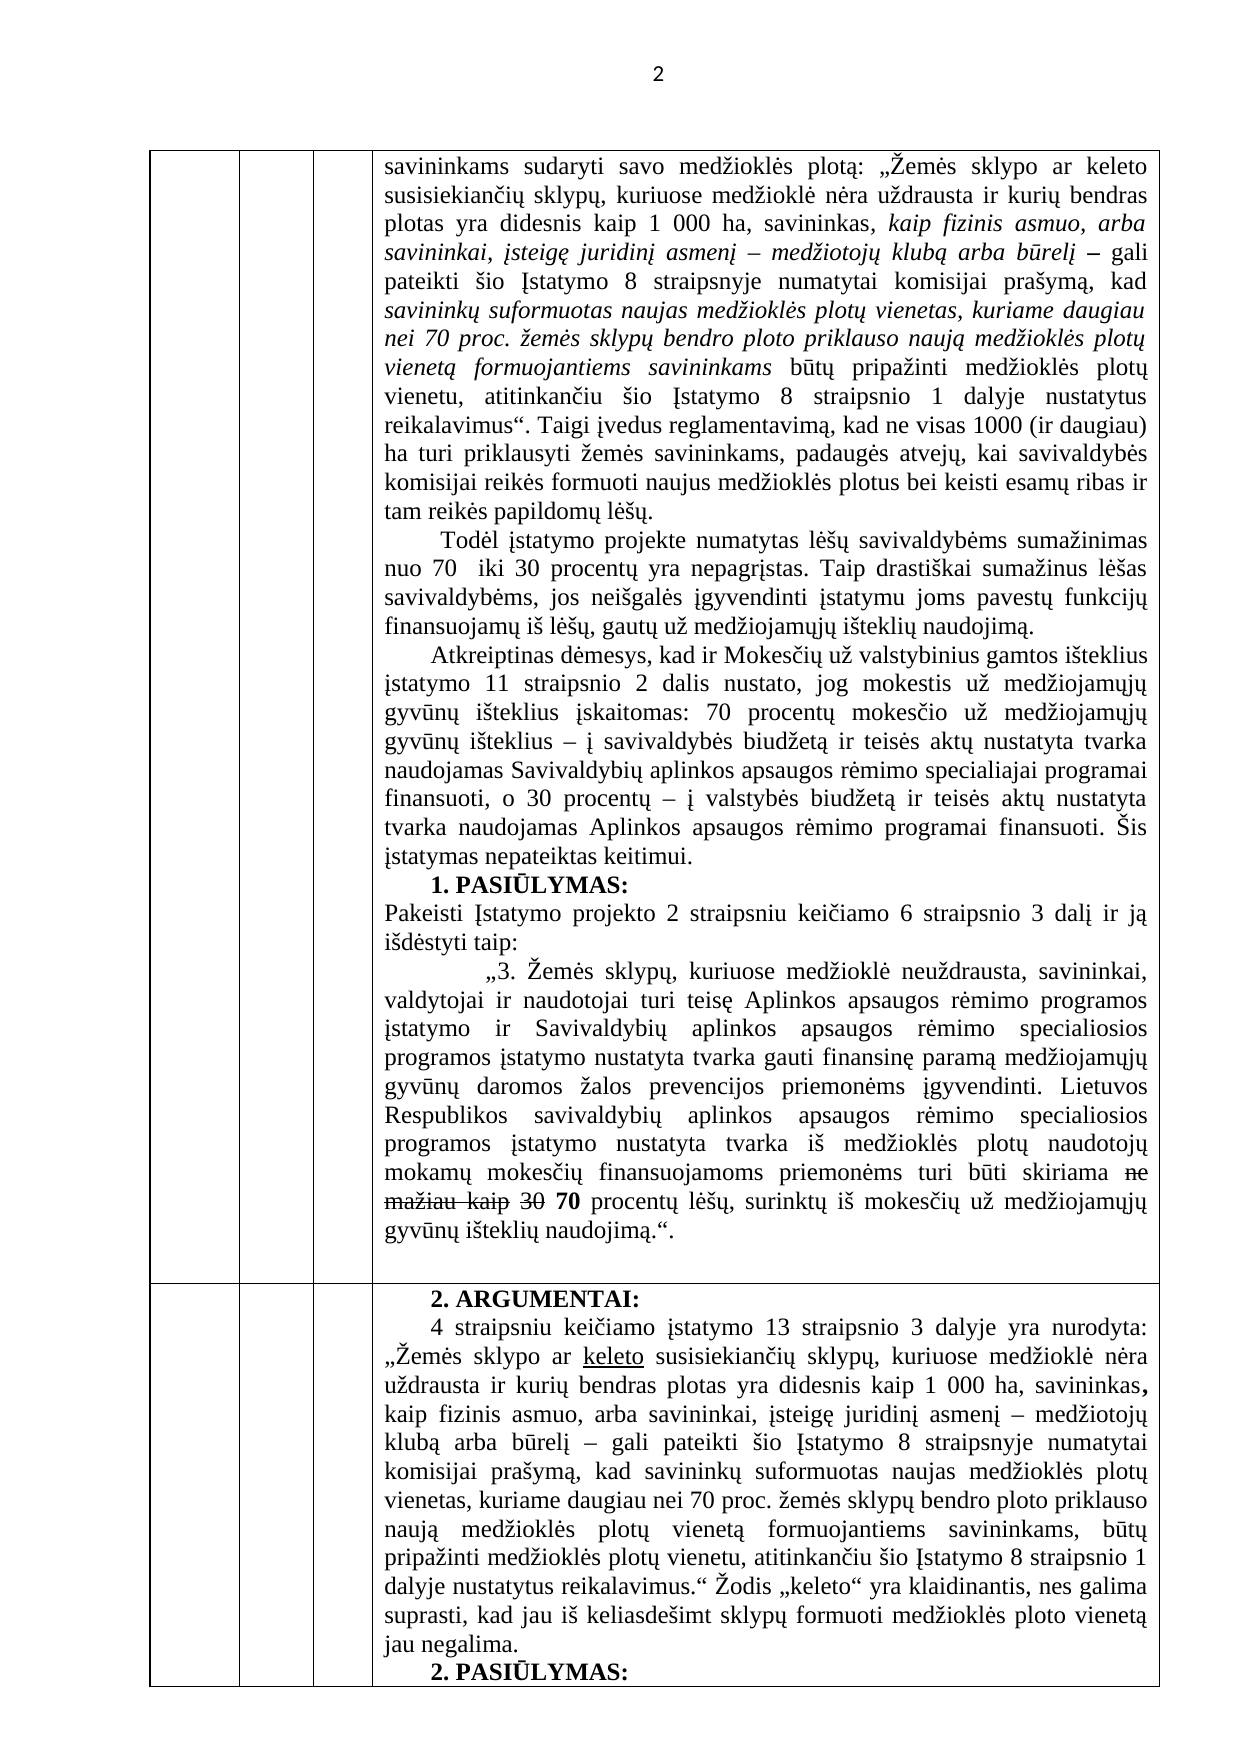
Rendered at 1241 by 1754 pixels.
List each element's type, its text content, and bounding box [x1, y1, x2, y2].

table_cell [151, 1284, 239, 1686]
table_cell [151, 151, 239, 1283]
table_cell [240, 151, 313, 1283]
table_cell [314, 151, 372, 1283]
table_cell [240, 1284, 313, 1686]
table_cell savininkams sudaryti savo medžioklės plotą: „Žemės sklypo ar keleto susisiekiančių sklypų, kuriuose medžioklė nėra uždrausta ir kurių bendras plotas yra didesnis kaip 1 000 ha, savininkas, kaip fizinis asmuo, arba savininkai, įsteigę juridinį asmenį – medžiotojų klubą arba būrelį – gali pateikti šio Įstatymo 8 straipsnyje numatytai komisijai prašymą, kad savininkų suformuotas naujas medžioklės plotų vienetas, kuriame daugiau nei 70 proc. žemės sklypų bendro ploto priklauso naują medžioklės plotų vienetą formuojantiems savininkams būtų pripažinti medžioklės plotų vienetu, atitinkančiu šio Įstatymo 8 straipsnio 1 dalyje nustatytus reikalavimus“. Taigi įvedus reglamentavimą, kad ne visas 1000 (ir daugiau) ha turi priklausyti žemės savininkams, padaugės atvejų, kai savivaldybės komisijai reikės formuoti naujus medžioklės plotus bei keisti esamų ribas ir tam reikės papildomų lėšų. Todėl įstatymo projekte numatytas lėšų savivaldybėms sumažinimas nuo 70 iki 30 procentų yra nepagrįstas. Taip drastiškai sumažinus lėšas savivaldybėms, jos neišgalės įgyvendinti įstatymu joms pavestų funkcijų finansuojamų iš lėšų, gautų už medžiojamųjų išteklių naudojimą. Atkreiptinas dėmesys, kad ir Mokesčių už valstybinius gamtos išteklius įstatymo 11 straipsnio 2 dalis nustato, jog mokestis už medžiojamųjų gyvūnų išteklius įskaitomas: 70 procentų mokesčio už medžiojamųjų gyvūnų išteklius – į savivaldybės biudžetą ir teisės aktų nustatyta tvarka naudojamas Savivaldybių aplinkos apsaugos rėmimo specialiajai programai finansuoti, o 30 procentų – į valstybės biudžetą ir teisės aktų nustatyta tvarka naudojamas Aplinkos apsaugos rėmimo programai finansuoti. Šis įstatymas nepateiktas keitimui. 1. PASIŪLYMAS: Pakeisti Įstatymo projekto 2 straipsniu keičiamo 6 straipsnio 3 dalį ir ją išdėstyti taip: „3. Žemės sklypų, kuriuose medžioklė neuždrausta, savininkai, valdytojai ir naudotojai turi teisę Aplinkos apsaugos rėmimo programos įstatymo ir Savivaldybių aplinkos apsaugos rėmimo specialiosios programos įstatymo nustatyta tvarka gauti finansinę paramą medžiojamųjų gyvūnų daromos žalos prevencijos priemonėms įgyvendinti. Lietuvos Respublikos savivaldybių aplinkos apsaugos rėmimo specialiosios programos įstatymo nustatyta tvarka iš medžioklės plotų naudotojų mokamų mokesčių finansuojamoms priemonėms turi būti skiriama ne mažiau kaip 30 70 procentų lėšų, surinktų iš mokesčių už medžiojamųjų gyvūnų išteklių naudojimą.“. [373, 151, 1159, 1283]
table_cell 2. ARGUMENTAI: 4 straipsniu keičiamo įstatymo 13 straipsnio 3 dalyje yra nurodyta: „Žemės sklypo ar keleto susisiekiančių sklypų, kuriuose medžioklė nėra uždrausta ir kurių bendras plotas yra didesnis kaip 1 000 ha, savininkas, kaip fizinis asmuo, arba savininkai, įsteigę juridinį asmenį – medžiotojų klubą arba būrelį – gali pateikti šio Įstatymo 8 straipsnyje numatytai komisijai prašymą, kad savininkų suformuotas naujas medžioklės plotų vienetas, kuriame daugiau nei 70 proc. žemės sklypų bendro ploto priklauso naują medžioklės plotų vienetą formuojantiems savininkams, būtų pripažinti medžioklės plotų vienetu, atitinkančiu šio Įstatymo 8 straipsnio 1 dalyje nustatytus reikalavimus.“ Žodis „keleto“ yra klaidinantis, nes galima suprasti, kad jau iš keliasdešimt sklypų formuoti medžioklės ploto vienetą jau negalima. 2. PASIŪLYMAS: [373, 1284, 1159, 1686]
table_cell [314, 1284, 372, 1686]
